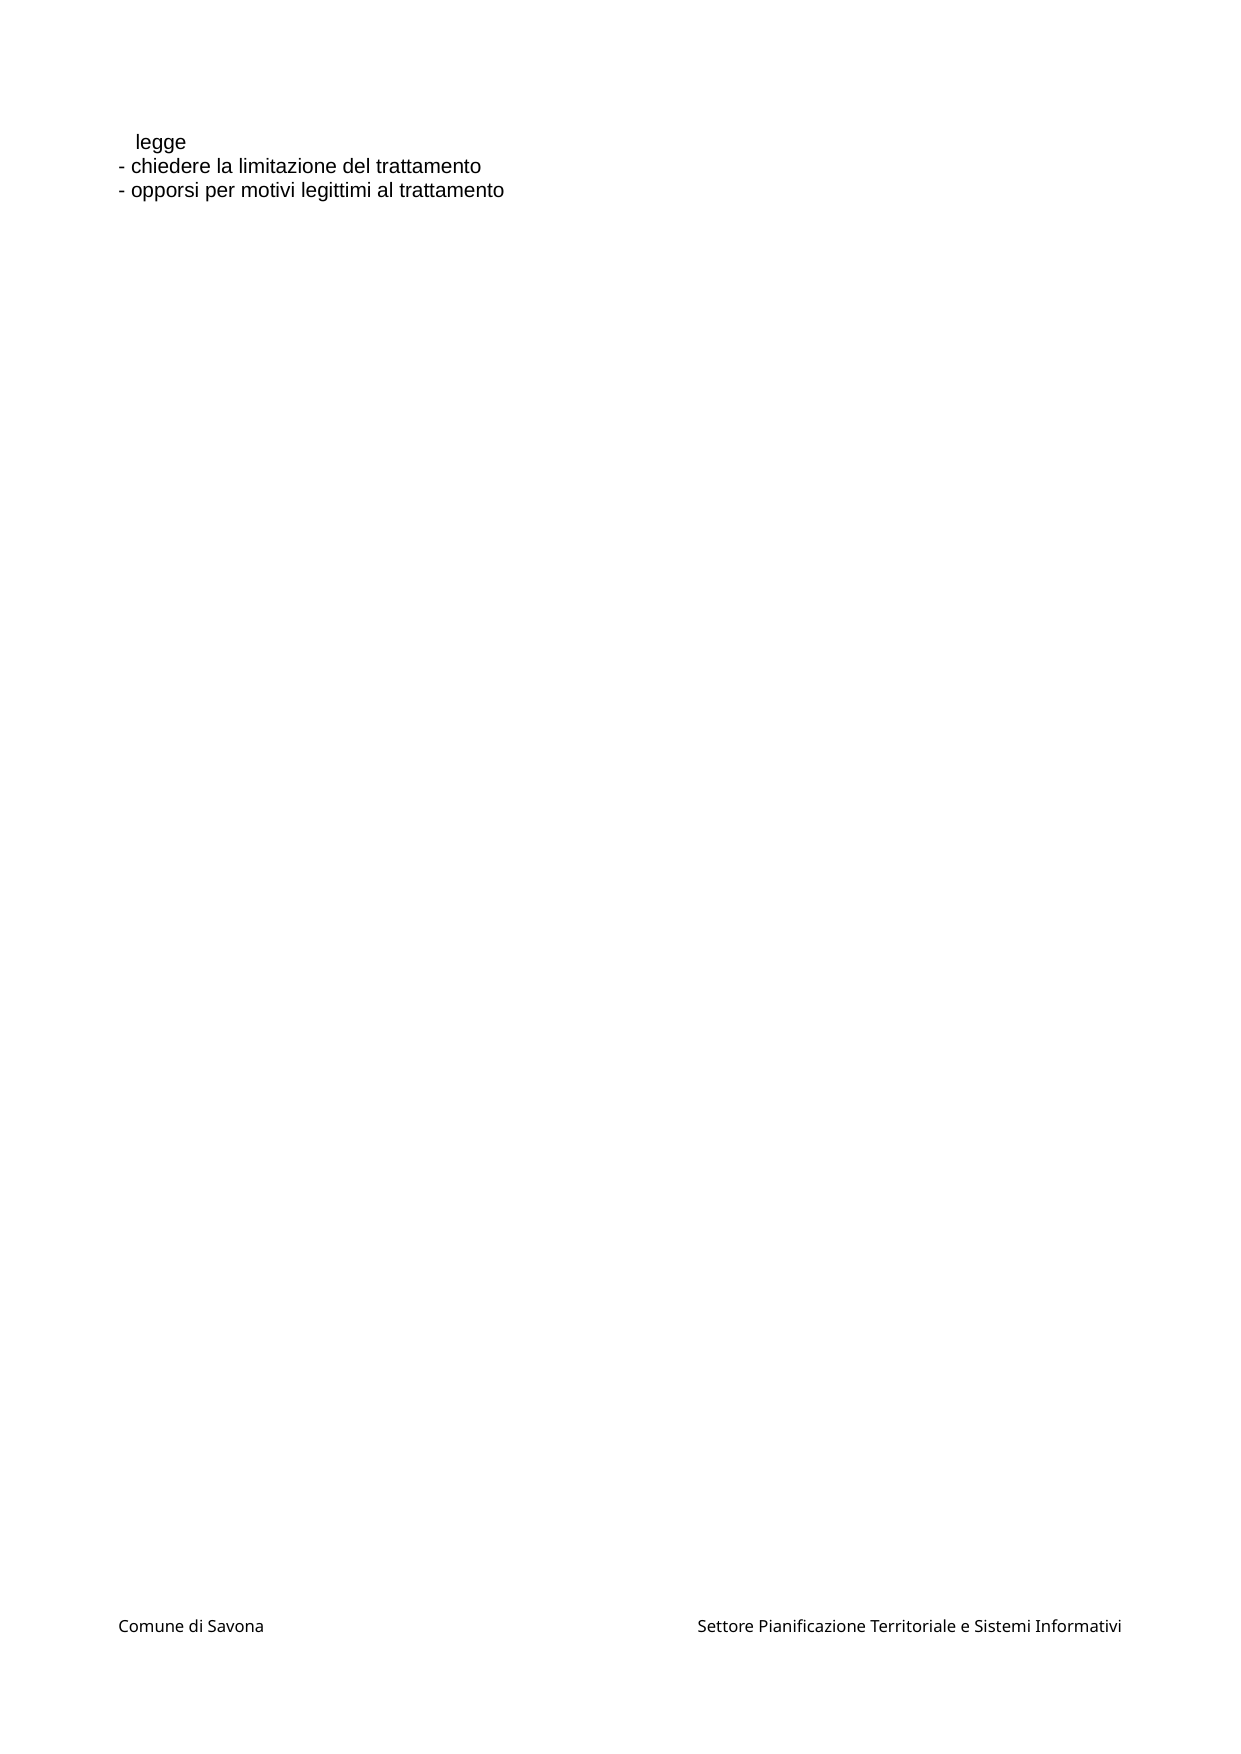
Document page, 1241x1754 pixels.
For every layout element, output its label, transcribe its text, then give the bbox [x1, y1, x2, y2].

text - chiedere la limitazione del trattamento [118, 154, 1122, 178]
text legge [118, 130, 1122, 154]
text - opporsi per motivi legittimi al trattamento [118, 178, 1122, 202]
